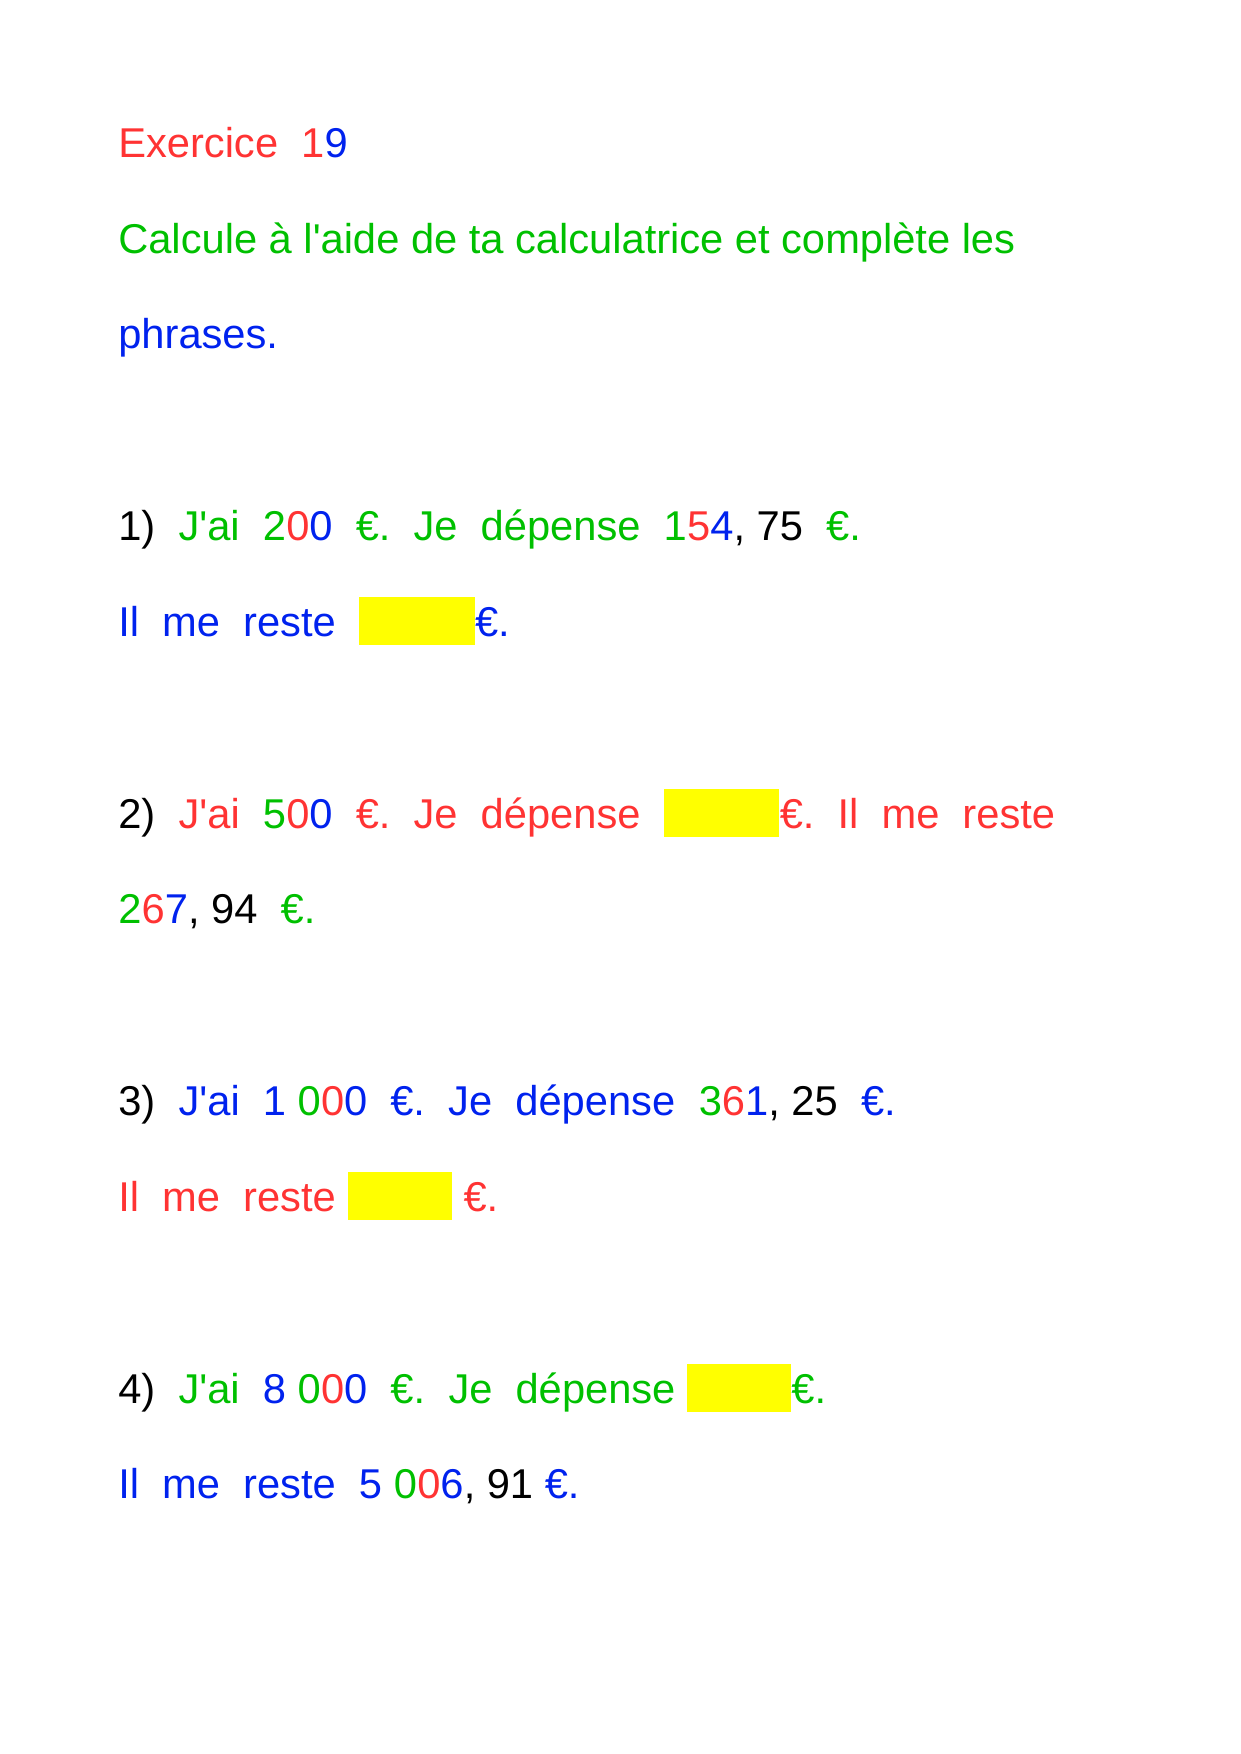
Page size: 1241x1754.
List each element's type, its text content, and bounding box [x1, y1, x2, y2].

text Calcule à l'aide de ta calculatrice et complète les phrases. [118, 214, 1122, 358]
text Il me reste 5 006, 91 €. [118, 1460, 1122, 1508]
text Exercice 19 [118, 118, 1122, 166]
text 3) J'ai 1 000 €. Je dépense 361, 25 €. [118, 981, 1122, 1124]
text Il me reste €. [118, 597, 1122, 645]
text 4) J'ai 8 000 €. Je dépense €. [118, 1364, 1122, 1412]
text 1) J'ai 200 €. Je dépense 154, 75 €. [118, 501, 1122, 549]
text Il me reste €. [118, 1172, 1122, 1220]
text 2) J'ai 500 €. Je dépense €. Il me reste 267, 94 €. [118, 693, 1122, 933]
